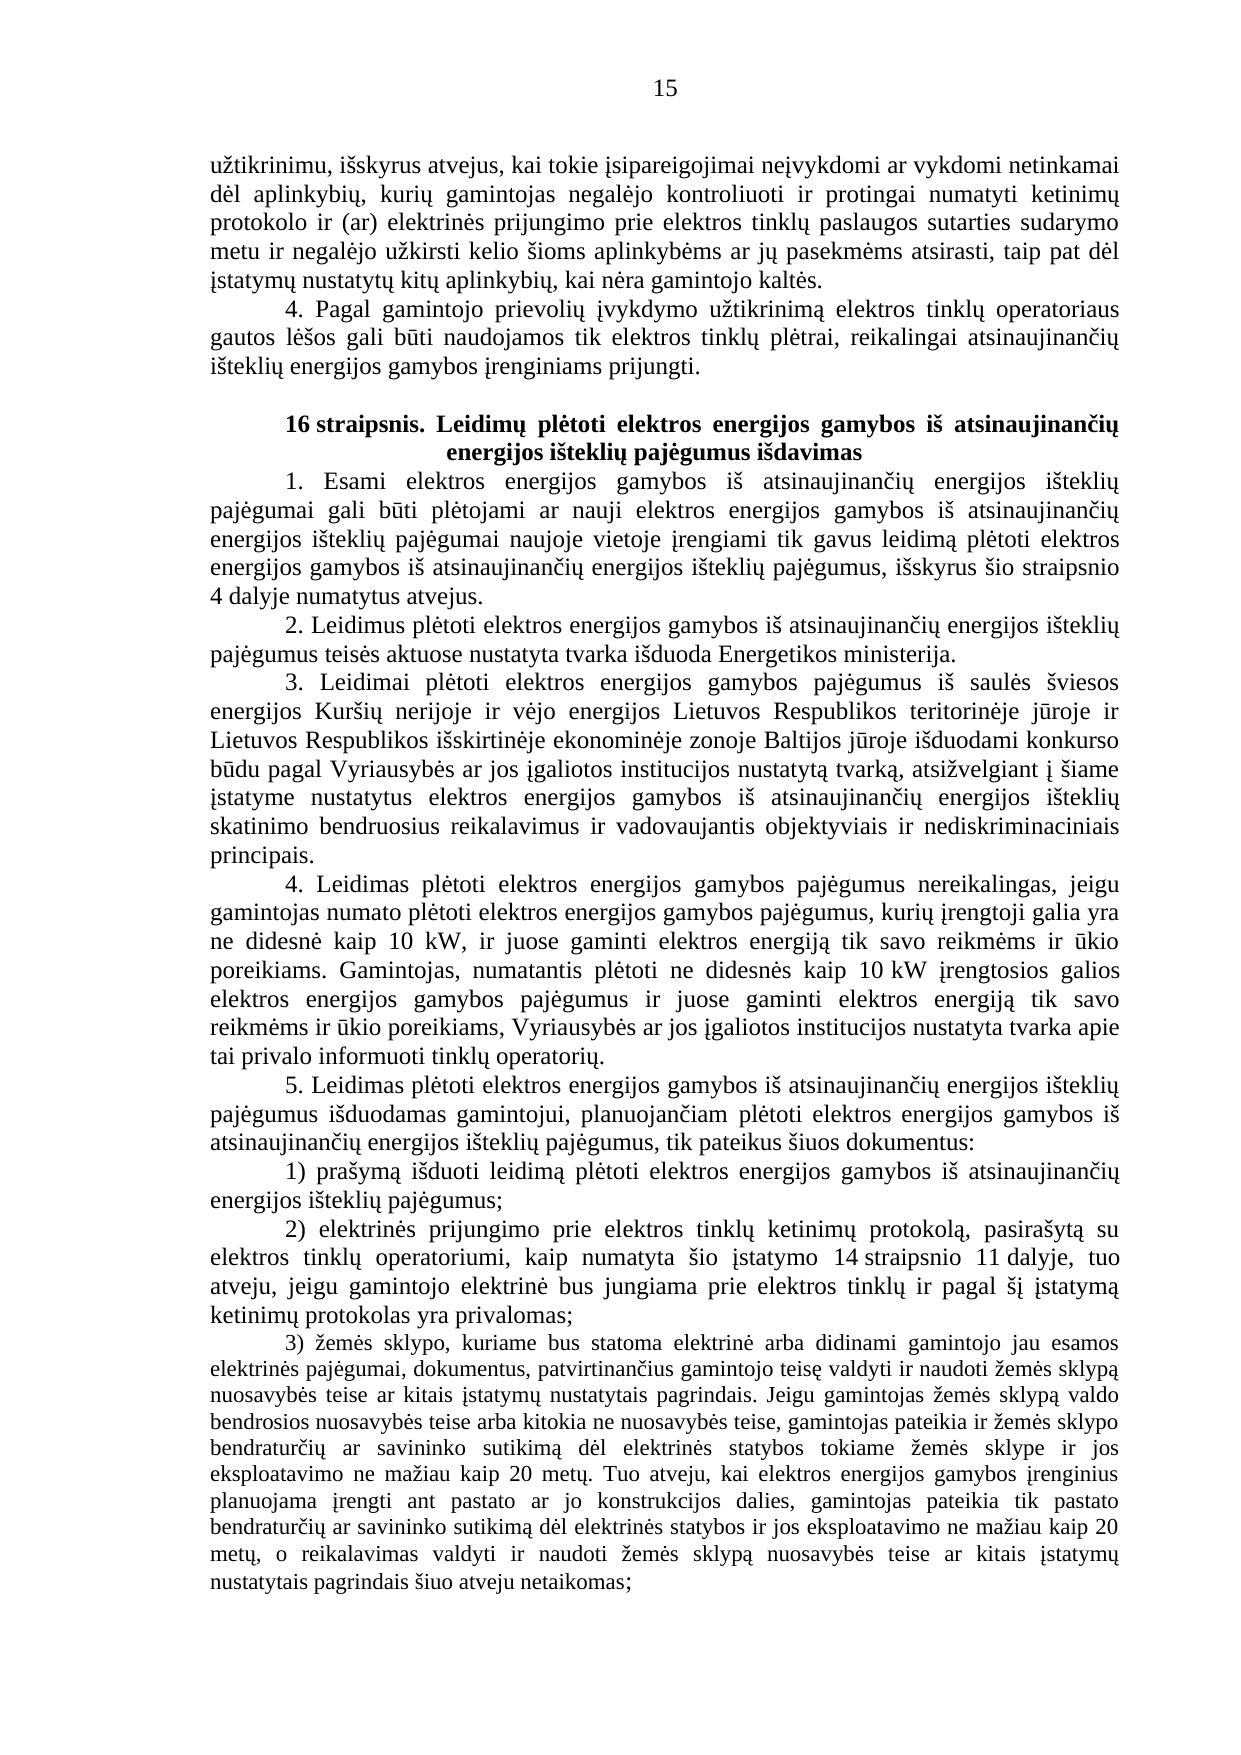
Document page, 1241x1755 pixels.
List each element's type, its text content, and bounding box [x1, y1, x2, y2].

text 5. Leidimas plėtoti elektros energijos gamybos iš atsinaujinančių energijos išteklių pajėgumus išduodamas gamintojui, planuojančiam plėtoti elektros energijos gamybos iš atsinaujinančių energijos išteklių pajėgumus, tik pateikus šiuos dokumentus: [210, 1070, 1120, 1156]
text 3. Leidimai plėtoti elektros energijos gamybos pajėgumus iš saulės šviesos energijos Kuršių nerijoje ir vėjo energijos Lietuvos Respublikos teritorinėje jūroje ir Lietuvos Respublikos išskirtinėje ekonominėje zonoje Baltijos jūroje išduodami konkurso būdu pagal Vyriausybės ar jos įgaliotos institucijos nustatytą tvarką, atsižvelgiant į šiame įstatyme nustatytus elektros energijos gamybos iš atsinaujinančių energijos išteklių skatinimo bendruosius reikalavimus ir vadovaujantis objektyviais ir nediskriminaciniais principais. [210, 667, 1120, 869]
text 4. Leidimas plėtoti elektros energijos gamybos pajėgumus nereikalingas, jeigu gamintojas numato plėtoti elektros energijos gamybos pajėgumus, kurių įrengtoji galia yra ne didesnė kaip 10 kW, ir juose gaminti elektros energiją tik savo reikmėms ir ūkio poreikiams. Gamintojas, numatantis plėtoti ne didesnės kaip 10 kW įrengtosios galios elektros energijos gamybos pajėgumus ir juose gaminti elektros energiją tik savo reikmėms ir ūkio poreikiams, Vyriausybės ar jos įgaliotos institucijos nustatyta tvarka apie tai privalo informuoti tinklų operatorių. [210, 869, 1120, 1070]
text 2) elektrinės prijungimo prie elektros tinklų ketinimų protokolą, pasirašytą su elektros tinklų operatoriumi, kaip numatyta šio įstatymo 14 straipsnio 11 dalyje, tuo atveju, jeigu gamintojo elektrinė bus jungiama prie elektros tinklų ir pagal šį įstatymą ketinimų protokolas yra privalomas; [210, 1214, 1120, 1329]
text 1. Esami elektros energijos gamybos iš atsinaujinančių energijos išteklių pajėgumai gali būti plėtojami ar nauji elektros energijos gamybos iš atsinaujinančių energijos išteklių pajėgumai naujoje vietoje įrengiami tik gavus leidimą plėtoti elektros energijos gamybos iš atsinaujinančių energijos išteklių pajėgumus, išskyrus šio straipsnio 4 dalyje numatytus atvejus. [210, 466, 1120, 610]
text 3) žemės sklypo, kuriame bus statoma elektrinė arba didinami gamintojo jau esamos elektrinės pajėgumai, dokumentus, patvirtinančius gamintojo teisę valdyti ir naudoti žemės sklypą nuosavybės teise ar kitais įstatymų nustatytais pagrindais. Jeigu gamintojas žemės sklypą valdo bendrosios nuosavybės teise arba kitokia ne nuosavybės teise, gamintojas pateikia ir žemės sklypo bendraturčių ar savininko sutikimą dėl elektrinės statybos tokiame žemės sklype ir jos eksploatavimo ne mažiau kaip 20 metų. Tuo atveju, kai elektros energijos gamybos įrenginius planuojama įrengti ant pastato ar jo konstrukcijos dalies, gamintojas pateikia tik pastato bendraturčių ar savininko sutikimą dėl elektrinės statybos ir jos eksploatavimo ne mažiau kaip 20 metų, o reikalavimas valdyti ir naudoti žemės sklypą nuosavybės teise ar kitais įstatymų nustatytais pagrindais šiuo atveju netaikomas; [210, 1329, 1120, 1595]
text 16 straipsnis. Leidimų plėtoti elektros energijos gamybos iš atsinaujinančių energijos išteklių pajėgumus išdavimas [285, 409, 1120, 466]
text 4. Pagal gamintojo prievolių įvykdymo užtikrinimą elektros tinklų operatoriaus gautos lėšos gali būti naudojamos tik elektros tinklų plėtrai, reikalingai atsinaujinančių išteklių energijos gamybos įrenginiams prijungti. [210, 294, 1120, 380]
text užtikrinimu, išskyrus atvejus, kai tokie įsipareigojimai neįvykdomi ar vykdomi netinkamai dėl aplinkybių, kurių gamintojas negalėjo kontroliuoti ir protingai numatyti ketinimų protokolo ir (ar) elektrinės prijungimo prie elektros tinklų paslaugos sutarties sudarymo metu ir negalėjo užkirsti kelio šioms aplinkybėms ar jų pasekmėms atsirasti, taip pat dėl įstatymų nustatytų kitų aplinkybių, kai nėra gamintojo kaltės. [210, 150, 1120, 294]
text 1) prašymą išduoti leidimą plėtoti elektros energijos gamybos iš atsinaujinančių energijos išteklių pajėgumus; [210, 1156, 1120, 1214]
text 2. Leidimus plėtoti elektros energijos gamybos iš atsinaujinančių energijos išteklių pajėgumus teisės aktuose nustatyta tvarka išduoda Energetikos ministerija. [210, 610, 1120, 667]
